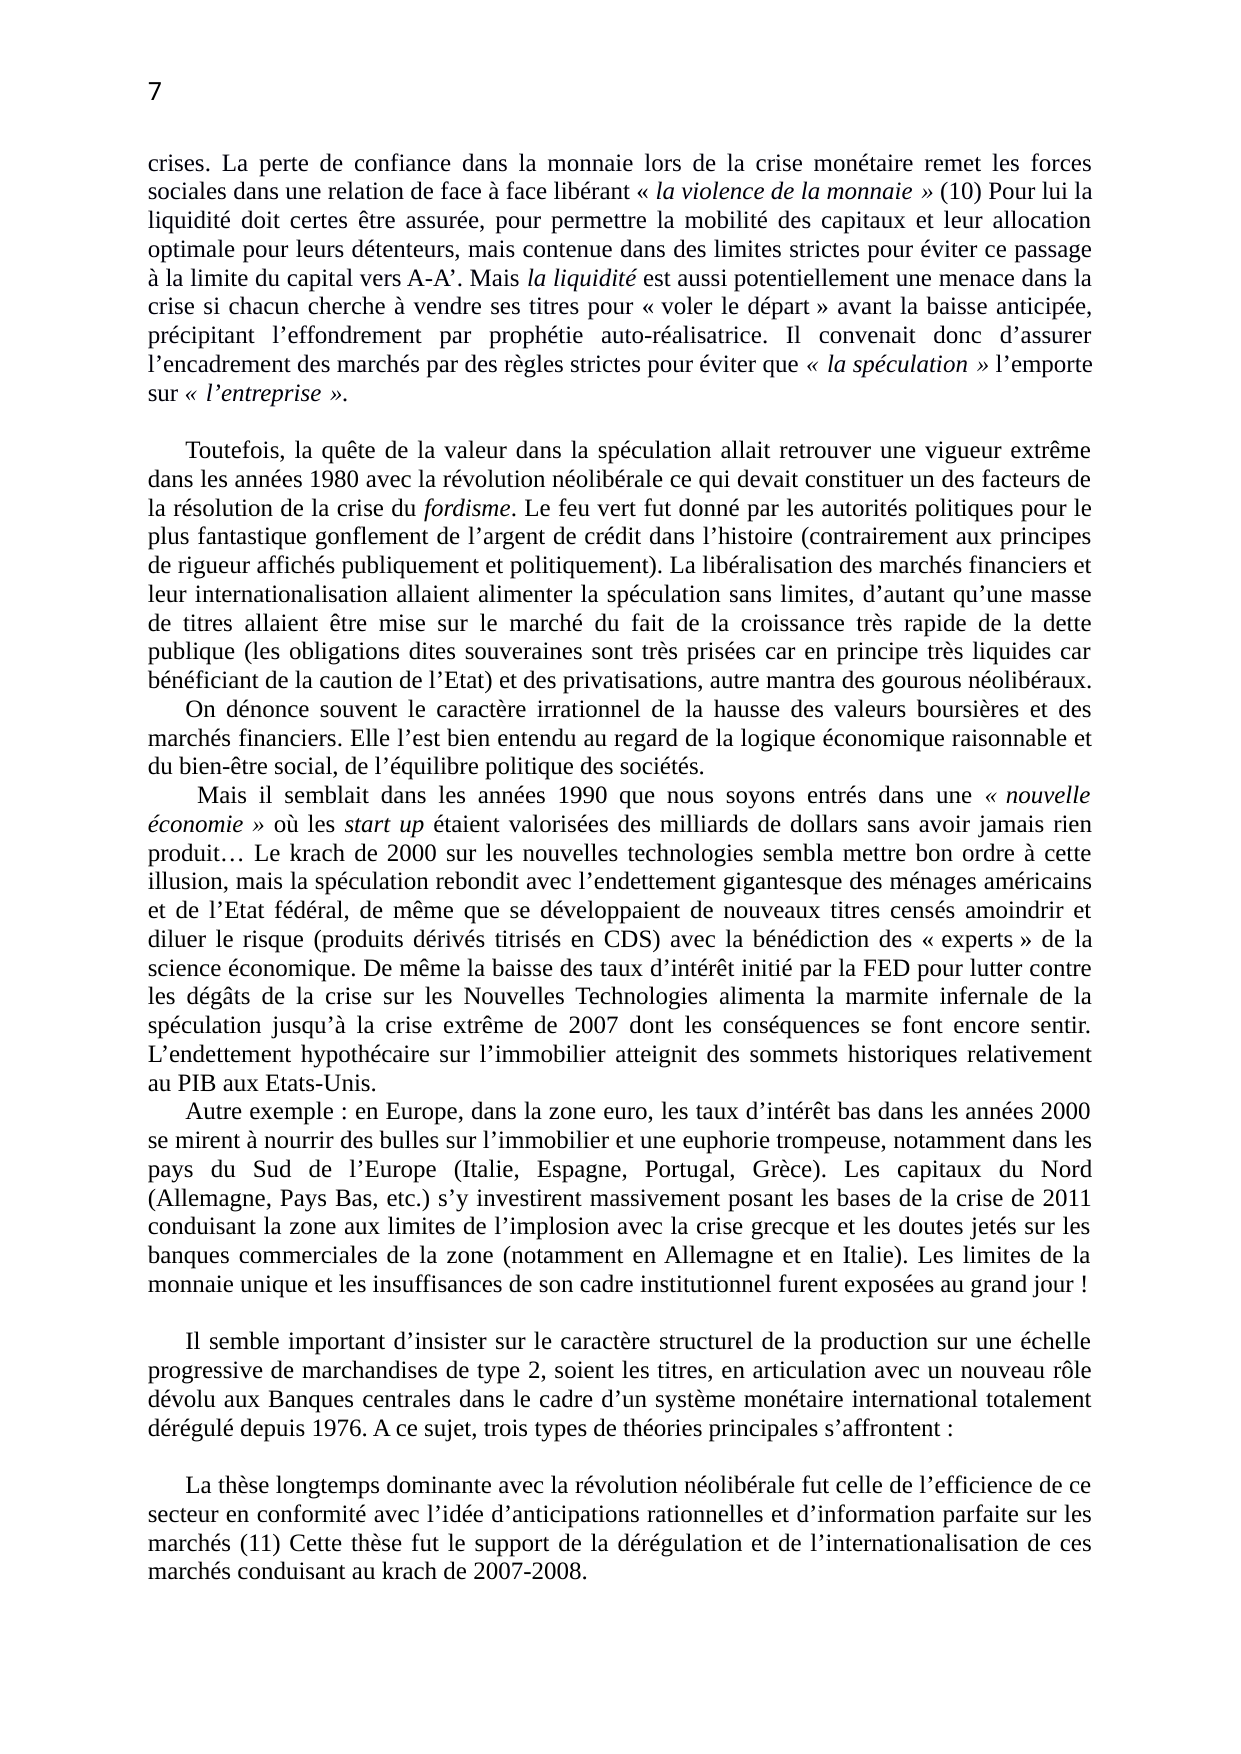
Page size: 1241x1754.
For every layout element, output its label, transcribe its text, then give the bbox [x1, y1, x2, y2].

text Il semble important d’insister sur le caractère structurel de la production sur une échelle progressive de marchandises de type 2, soient les titres, en articulation avec un nouveau rôle dévolu aux Banques centrales dans le cadre d’un système monétaire international totalement dérégulé depuis 1976. A ce sujet, trois types de théories principales s’affrontent : [148, 1326, 1093, 1441]
text Mais il semblait dans les années 1990 que nous soyons entrés dans une « nouvelle économie » où les start up étaient valorisées des milliards de dollars sans avoir jamais rien produit… Le krach de 2000 sur les nouvelles technologies sembla mettre bon ordre à cette illusion, mais la spéculation rebondit avec l’endettement gigantesque des ménages américains et de l’Etat fédéral, de même que se développaient de nouveaux titres censés amoindrir et diluer le risque (produits dérivés titrisés en CDS) avec la bénédiction des « experts » de la science économique. De même la baisse des taux d’intérêt initié par la FED pour lutter contre les dégâts de la crise sur les Nouvelles Technologies alimenta la marmite infernale de la spéculation jusqu’à la crise extrême de 2007 dont les conséquences se font encore sentir. L’endettement hypothécaire sur l’immobilier atteignit des sommets historiques relativement au PIB aux Etats-Unis. [148, 780, 1093, 1096]
text Autre exemple : en Europe, dans la zone euro, les taux d’intérêt bas dans les années 2000 se mirent à nourrir des bulles sur l’immobilier et une euphorie trompeuse, notamment dans les pays du Sud de l’Europe (Italie, Espagne, Portugal, Grèce). Les capitaux du Nord (Allemagne, Pays Bas, etc.) s’y investirent massivement posant les bases de la crise de 2011 conduisant la zone aux limites de l’implosion avec la crise grecque et les doutes jetés sur les banques commerciales de la zone (notamment en Allemagne et en Italie). Les limites de la monnaie unique et les insuffisances de son cadre institutionnel furent exposées au grand jour ! [148, 1096, 1093, 1298]
text La thèse longtemps dominante avec la révolution néolibérale fut celle de l’efficience de ce secteur en conformité avec l’idée d’anticipations rationnelles et d’information parfaite sur les marchés (11) Cette thèse fut le support de la dérégulation et de l’internationalisation de ces marchés conduisant au krach de 2007-2008. [148, 1470, 1093, 1585]
text crises. La perte de confiance dans la monnaie lors de la crise monétaire remet les forces sociales dans une relation de face à face libérant « la violence de la monnaie » (10) Pour lui la liquidité doit certes être assurée, pour permettre la mobilité des capitaux et leur allocation optimale pour leurs détenteurs, mais contenue dans des limites strictes pour éviter ce passage à la limite du capital vers A-A’. Mais la liquidité est aussi potentiellement une menace dans la crise si chacun cherche à vendre ses titres pour « voler le départ » avant la baisse anticipée, précipitant l’effondrement par prophétie auto-réalisatrice. Il convenait donc d’assurer l’encadrement des marchés par des règles strictes pour éviter que « la spéculation » l’emporte sur « l’entreprise ». [148, 148, 1093, 406]
text Toutefois, la quête de la valeur dans la spéculation allait retrouver une vigueur extrême dans les années 1980 avec la révolution néolibérale ce qui devait constituer un des facteurs de la résolution de la crise du fordisme. Le feu vert fut donné par les autorités politiques pour le plus fantastique gonflement de l’argent de crédit dans l’histoire (contrairement aux principes de rigueur affichés publiquement et politiquement). La libéralisation des marchés financiers et leur internationalisation allaient alimenter la spéculation sans limites, d’autant qu’une masse de titres allaient être mise sur le marché du fait de la croissance très rapide de la dette publique (les obligations dites souveraines sont très prisées car en principe très liquides car bénéficiant de la caution de l’Etat) et des privatisations, autre mantra des gourous néolibéraux. [148, 435, 1093, 694]
text On dénonce souvent le caractère irrationnel de la hausse des valeurs boursières et des marchés financiers. Elle l’est bien entendu au regard de la logique économique raisonnable et du bien-être social, de l’équilibre politique des sociétés. [148, 694, 1093, 780]
